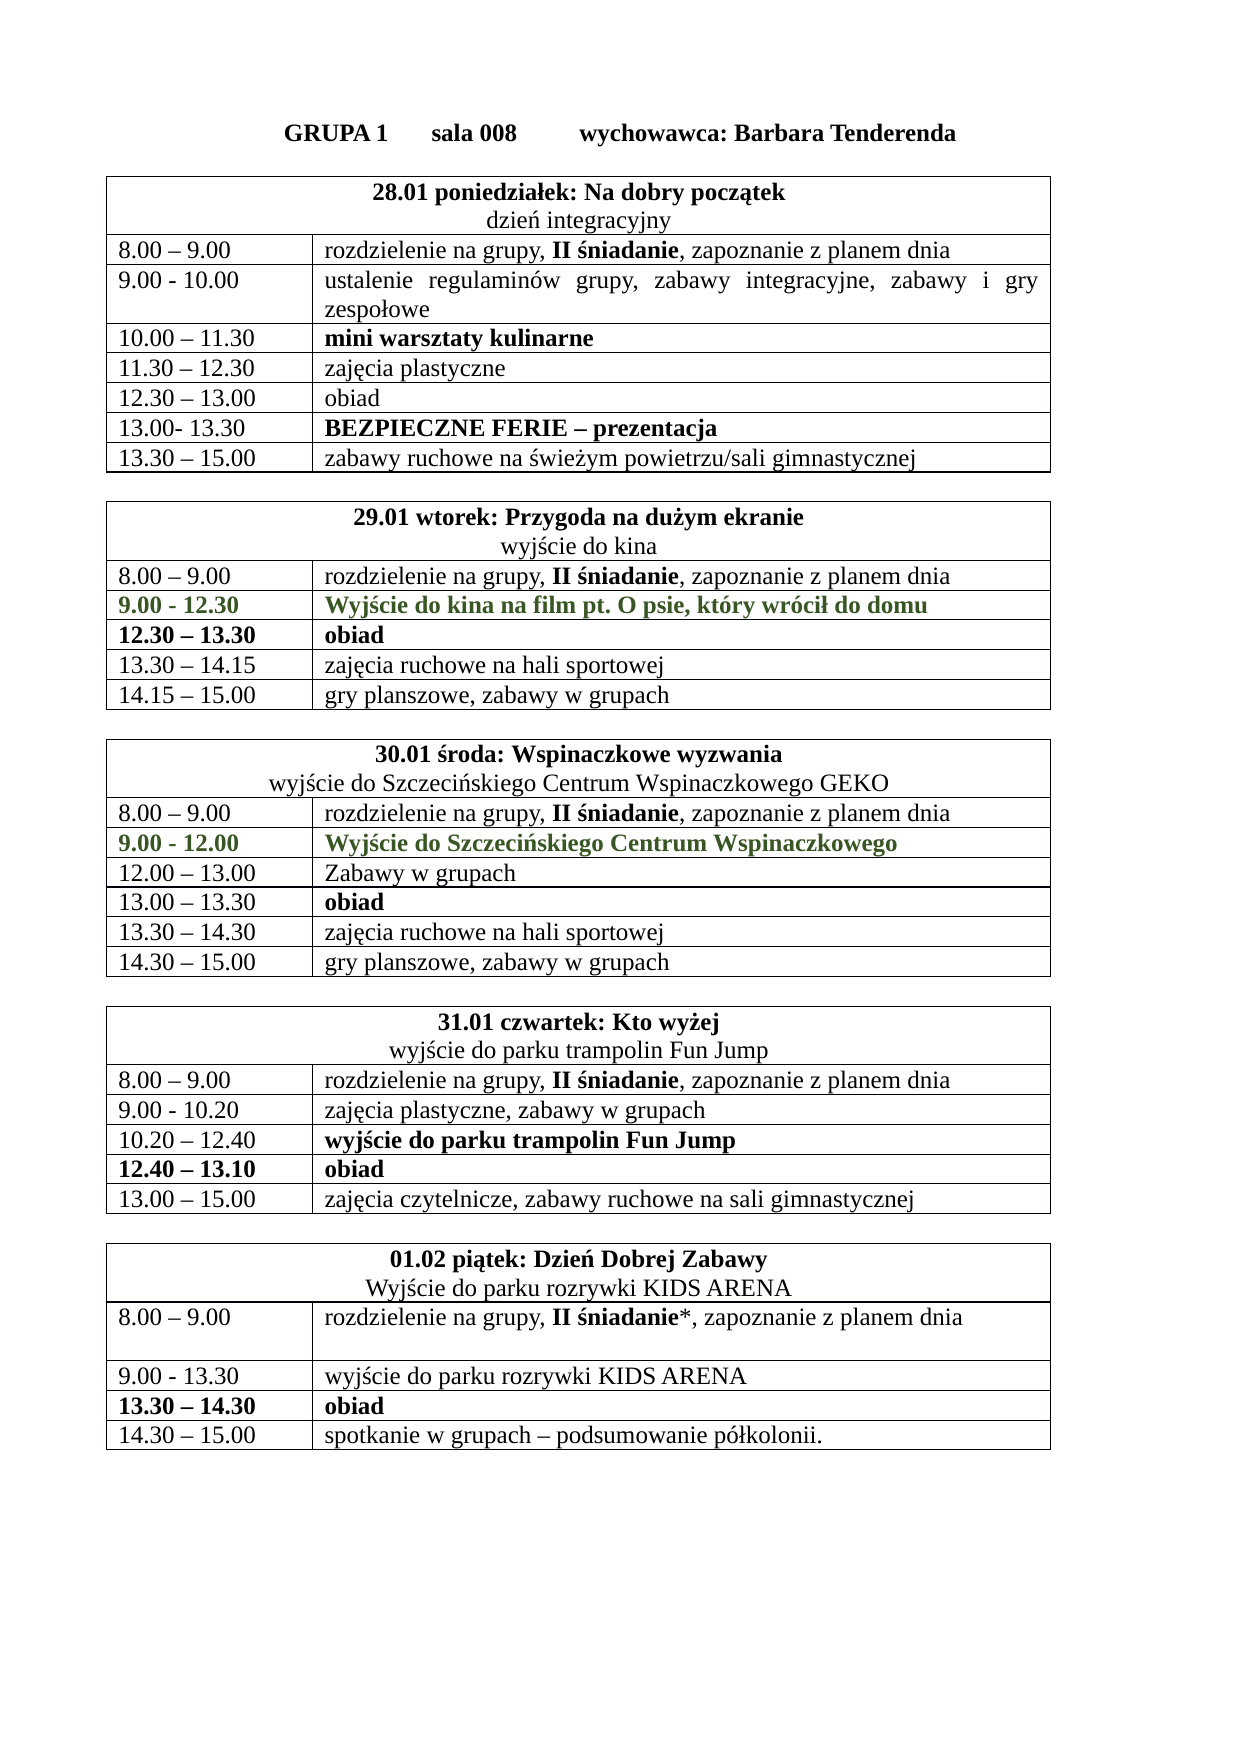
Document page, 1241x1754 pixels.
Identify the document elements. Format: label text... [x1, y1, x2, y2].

table_cell 13.30 – 14.30 [107, 1391, 312, 1419]
table_cell 9.00 - 13.30 [107, 1361, 312, 1390]
table_cell wyjście do parku rozrywki KIDS ARENA [313, 1361, 1050, 1390]
table_cell 10.00 – 11.30 [107, 324, 312, 352]
table_cell 12.30 – 13.00 [107, 383, 312, 412]
table_cell zabawy ruchowe na świeżym powietrzu/sali gimnastycznej [313, 443, 1050, 471]
table_cell 8.00 – 9.00 [107, 1065, 312, 1094]
table_cell obiad [313, 888, 1050, 916]
table_cell Zabawy w grupach [313, 858, 1050, 886]
table_cell rozdzielenie na grupy, II śniadanie, zapoznanie z planem dnia [313, 561, 1050, 589]
table_cell rozdzielenie na grupy, II śniadanie*, zapoznanie z planem dnia [313, 1303, 1050, 1360]
table_cell 14.30 – 15.00 [107, 947, 312, 976]
table_cell 8.00 – 9.00 [107, 1303, 312, 1360]
table_cell 8.00 – 9.00 [107, 798, 312, 827]
table_cell zajęcia plastyczne, zabawy w grupach [313, 1095, 1050, 1124]
table_cell 13.30 – 14.15 [107, 650, 312, 679]
table_cell ustalenie regulaminów grupy, zabawy integracyjne, zabawy i gry zespołowe [313, 265, 1050, 322]
table_cell 10.20 – 12.40 [107, 1125, 312, 1153]
table_cell wyjście do parku trampolin Fun Jump [313, 1125, 1050, 1153]
table_cell 9.00 - 10.00 [107, 265, 312, 322]
table_cell obiad [313, 1155, 1050, 1183]
table_cell Wyjście do Szczecińskiego Centrum Wspinaczkowego [313, 828, 1050, 857]
table_cell obiad [313, 1391, 1050, 1419]
table_cell zajęcia plastyczne [313, 353, 1050, 382]
table_cell zajęcia ruchowe na hali sportowej [313, 650, 1050, 679]
table_cell 14.15 – 15.00 [107, 680, 312, 709]
table_cell mini warsztaty kulinarne [313, 324, 1050, 352]
table_cell rozdzielenie na grupy, II śniadanie, zapoznanie z planem dnia [313, 798, 1050, 827]
table_cell 13.00 – 15.00 [107, 1184, 312, 1213]
table_cell rozdzielenie na grupy, II śniadanie, zapoznanie z planem dnia [313, 235, 1050, 264]
table_cell 13.30 – 14.30 [107, 917, 312, 946]
table_cell 9.00 - 10.20 [107, 1095, 312, 1124]
table_cell 13.00- 13.30 [107, 413, 312, 442]
table_cell 12.00 – 13.00 [107, 858, 312, 886]
table_header 30.01 środa: Wspinaczkowe wyzwania wyjście do Szczecińskiego Centrum Wspinaczkowego GEKO [107, 740, 1050, 797]
table_cell 13.00 – 13.30 [107, 888, 312, 916]
table_header 28.01 poniedziałek: Na dobry początek dzień integracyjny [107, 177, 1050, 234]
table_cell obiad [313, 383, 1050, 412]
table_cell spotkanie w grupach – podsumowanie półkolonii. [313, 1421, 1050, 1449]
table_cell 12.40 – 13.10 [107, 1155, 312, 1183]
table_header 31.01 czwartek: Kto wyżej wyjście do parku trampolin Fun Jump [107, 1007, 1050, 1064]
table_cell rozdzielenie na grupy, II śniadanie, zapoznanie z planem dnia [313, 1065, 1050, 1094]
table_cell 8.00 – 9.00 [107, 235, 312, 264]
table_header 01.02 piątek: Dzień Dobrej Zabawy Wyjście do parku rozrywki KIDS ARENA [107, 1244, 1050, 1301]
table_cell zajęcia czytelnicze, zabawy ruchowe na sali gimnastycznej [313, 1184, 1050, 1213]
table_cell 9.00 - 12.30 [107, 591, 312, 619]
table_cell obiad [313, 620, 1050, 649]
table_cell 9.00 - 12.00 [107, 828, 312, 857]
table_header 29.01 wtorek: Przygoda na dużym ekranie wyjście do kina [107, 502, 1050, 560]
table_cell gry planszowe, zabawy w grupach [313, 947, 1050, 976]
table_cell 8.00 – 9.00 [107, 561, 312, 589]
table_cell 11.30 – 12.30 [107, 353, 312, 382]
table_cell BEZPIECZNE FERIE – prezentacja [313, 413, 1050, 442]
table_cell zajęcia ruchowe na hali sportowej [313, 917, 1050, 946]
table_cell Wyjście do kina na film pt. O psie, który wrócił do domu [313, 591, 1050, 619]
table_cell 14.30 – 15.00 [107, 1421, 312, 1449]
table_cell gry planszowe, zabawy w grupach [313, 680, 1050, 709]
table_cell 12.30 – 13.30 [107, 620, 312, 649]
table_cell 13.30 – 15.00 [107, 443, 312, 471]
text GRUPA 1 sala 008 wychowawca: Barbara Tenderenda [118, 118, 1122, 147]
